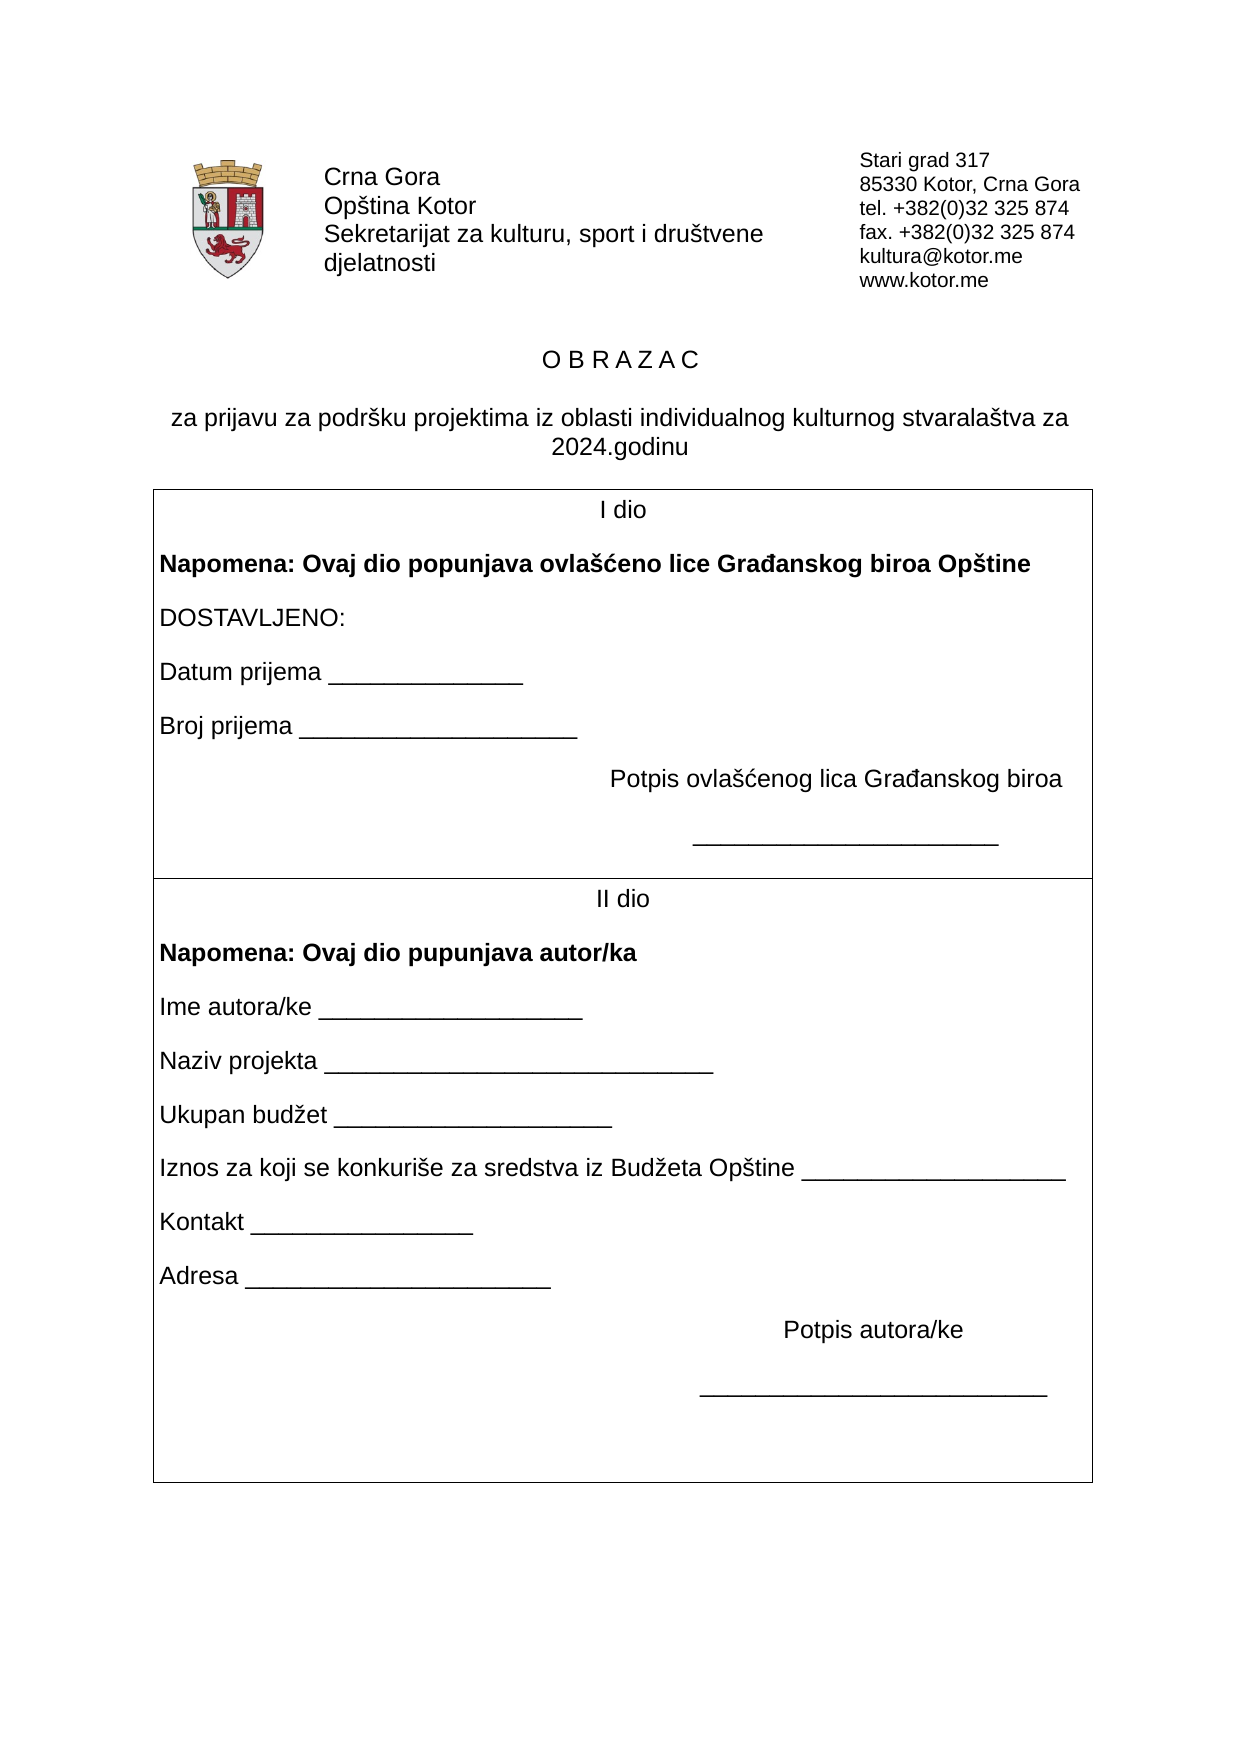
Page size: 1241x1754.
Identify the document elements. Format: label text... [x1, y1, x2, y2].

text O B R A Z A C [148, 345, 1093, 374]
table_header Crna Gora Opština Kotor Sekretarijat za kulturu, sport i društvene djelatnosti [312, 148, 848, 291]
text za prijavu za podršku projektima iz oblasti individualnog kulturnog stvaralaštva za 2024.godinu [148, 403, 1093, 460]
table_header [135, 148, 312, 291]
table_header Stari grad 317 85330 Kotor, Crna Gora tel. +382(0)32 325 874 fax. +382(0)32 325 874 kultura@kotor.me www.kotor.me [848, 148, 1105, 291]
table_header I dio Napomena: Ovaj dio popunjava ovlašćeno lice Građanskog biroa Opštine DOSTAVLJENO: Datum prijema ______________ Broj prijema ____________________ Potpis ovlašćenog lica Građanskog biroa ______________________ [154, 490, 1092, 878]
table_cell II dio Napomena: Ovaj dio pupunjava autor/ka Ime autora/ke ___________________ Naziv projekta ____________________________ Ukupan budžet ____________________ Iznos za koji se konkuriše za sredstva iz Budžeta Opštine ___________________ Kontakt ________________ Adresa ______________________ Potpis autora/ke _________________________ [154, 879, 1092, 1482]
